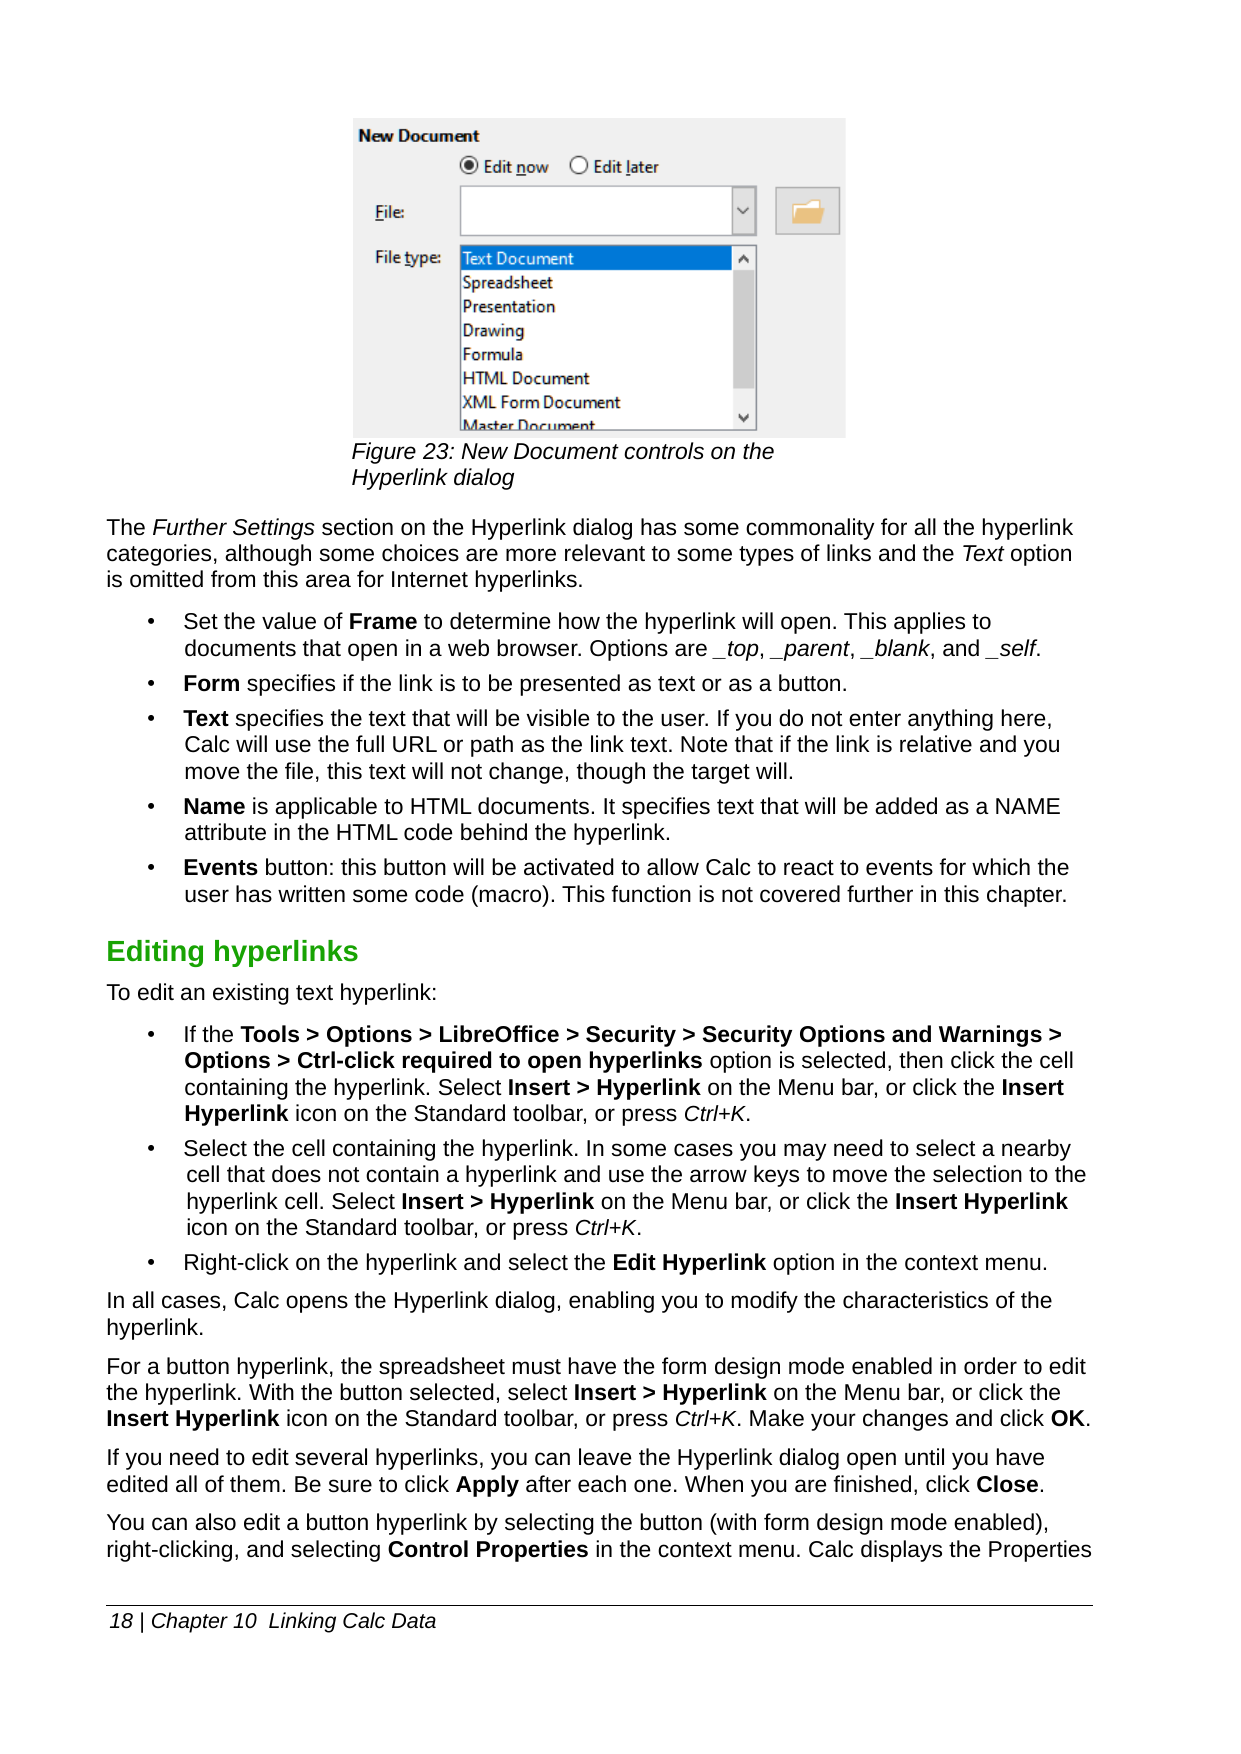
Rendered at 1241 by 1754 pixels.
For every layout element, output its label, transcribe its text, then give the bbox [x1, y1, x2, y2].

list Form specifies if the link is to be presented as text or as a button. [144, 667, 1093, 696]
list Events button: this button will be activated to allow Calc to react to events for which the user has written some code (macro). This function is not covered further in this chapter. [144, 851, 1093, 910]
text You can also edit a button hyperlink by selecting the button (with form design mode enabled), right-clicking, and selecting Control Properties in the context menu. Calc displays the Properties [106, 1509, 1093, 1562]
list Select the cell containing the hyperlink. In some cases you may need to select a nearby cell that does not contain a hyperlink and use the arrow keys to move the selection to the hyperlink cell. Select Insert > Hyperlink on the Menu bar, or click the Insert Hyperlink icon on the Standard toolbar, or press Ctrl+K. [144, 1132, 1093, 1240]
text In all cases, Calc opens the Hyperlink dialog, enabling you to modify the characteristics of the hyperlink. [106, 1287, 1093, 1340]
text Figure 23: New Document controls on the Hyperlink dialog [351, 118, 847, 490]
text To edit an existing text hyperlink: [106, 979, 1093, 1005]
subtitle Editing hyperlinks [106, 934, 1093, 967]
list Text specifies the text that will be visible to the user. If you do not enter anything here, Calc will use the full URL or path as the link text. Note that if the link is relative and you move the file, this text will not change, though the target will. [144, 702, 1093, 784]
text For a button hyperlink, the spreadsheet must have the form design mode enabled in order to edit the hyperlink. With the button selected, select Insert > Hyperlink on the Menu bar, or click the Insert Hyperlink icon on the Standard toolbar, or press Ctrl+K. Make your changes and click OK. [106, 1353, 1093, 1432]
list Name is applicable to HTML documents. It specifies text that will be added as a NAME attribute in the HTML code behind the hyperlink. [144, 790, 1093, 846]
list Set the value of Frame to determine how the hyperlink will open. This applies to documents that open in a web browser. Options are _top, _parent, _blank, and _self. [144, 605, 1093, 661]
picture [353, 118, 846, 438]
list The Further Settings section on the Hyperlink dialog has some commonality for all the hyperlink categories, although some choices are more relevant to some types of links and the Text option is omitted from this area for Internet hyperlinks. [106, 514, 1093, 593]
text If you need to edit several hyperlinks, you can leave the Hyperlink dialog open until you have edited all of them. Be sure to click Apply after each one. When you are finished, click Close. [106, 1444, 1093, 1497]
list Right-click on the hyperlink and select the Edit Hyperlink option in the context menu. [144, 1246, 1093, 1278]
list If the Tools > Options > LibreOffice > Security > Security Options and Warnings > Options > Ctrl-click required to open hyperlinks option is selected, then click the cell containing the hyperlink. Select Insert > Hyperlink on the Menu bar, or click the Insert Hyperlink icon on the Standard toolbar, or press Ctrl+K. [144, 1018, 1093, 1126]
